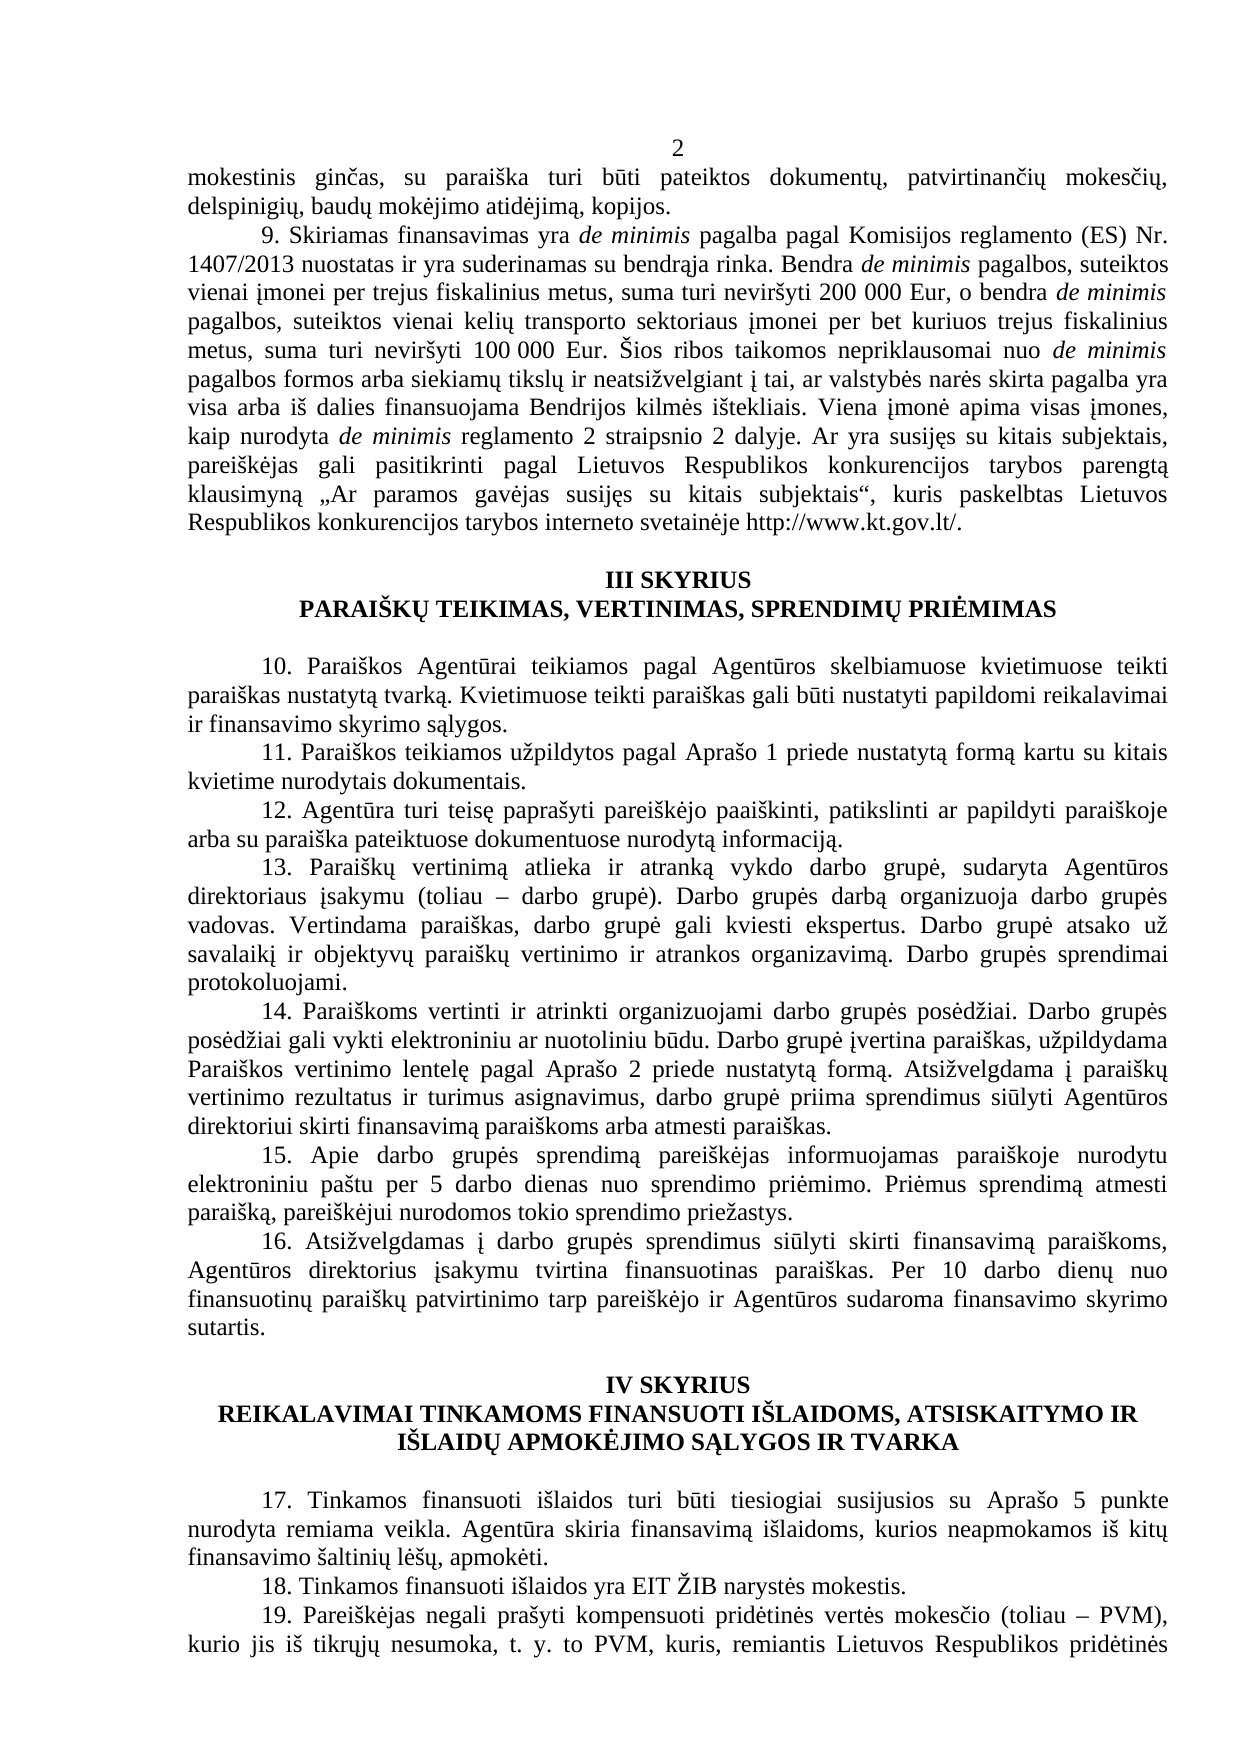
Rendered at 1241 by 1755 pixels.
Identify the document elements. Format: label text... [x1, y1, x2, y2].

text mokestinis ginčas, su paraiška turi būti pateiktos dokumentų, patvirtinančių mokesčių, delspinigių, baudų mokėjimo atidėjimą, kopijos. [187, 162, 1169, 220]
text 10. Paraiškos Agentūrai teikiamos pagal Agentūros skelbiamuose kvietimuose teikti paraiškas nustatytą tvarką. Kvietimuose teikti paraiškas gali būti nustatyti papildomi reikalavimai ir finansavimo skyrimo sąlygos. [187, 651, 1169, 737]
text IV SKYRIUS [187, 1370, 1169, 1399]
text REIKALAVIMAI TINKAMOMS FINANSUOTI IŠLAIDOMS, ATSISKAITYMO IR IŠLAIDŲ APMOKĖJIMO SĄLYGOS IR TVARKA [187, 1399, 1169, 1456]
text 18. Tinkamos finansuoti išlaidos yra EIT ŽIB narystės mokestis. [187, 1571, 1169, 1600]
text 15. Apie darbo grupės sprendimą pareiškėjas informuojamas paraiškoje nurodytu elektroniniu paštu per 5 darbo dienas nuo sprendimo priėmimo. Priėmus sprendimą atmesti paraišką, pareiškėjui nurodomos tokio sprendimo priežastys. [187, 1140, 1169, 1226]
text III SKYRIUS [187, 565, 1169, 594]
text PARAIŠKŲ TEIKIMAS, VERTINIMAS, SPRENDIMŲ PRIĖMIMAS [187, 594, 1169, 622]
text 16. Atsižvelgdamas į darbo grupės sprendimus siūlyti skirti finansavimą paraiškoms, Agentūros direktorius įsakymu tvirtina finansuotinas paraiškas. Per 10 darbo dienų nuo finansuotinų paraiškų patvirtinimo tarp pareiškėjo ir Agentūros sudaroma finansavimo skyrimo sutartis. [187, 1226, 1169, 1341]
text 17. Tinkamos finansuoti išlaidos turi būti tiesiogiai susijusios su Aprašo 5 punkte nurodyta remiama veikla. Agentūra skiria finansavimą išlaidoms, kurios neapmokamos iš kitų finansavimo šaltinių lėšų, apmokėti. [187, 1485, 1169, 1571]
text 14. Paraiškoms vertinti ir atrinkti organizuojami darbo grupės posėdžiai. Darbo grupės posėdžiai gali vykti elektroniniu ar nuotoliniu būdu. Darbo grupė įvertina paraiškas, užpildydama Paraiškos vertinimo lentelę pagal Aprašo 2 priede nustatytą formą. Atsižvelgdama į paraiškų vertinimo rezultatus ir turimus asignavimus, darbo grupė priima sprendimus siūlyti Agentūros direktoriui skirti finansavimą paraiškoms arba atmesti paraiškas. [187, 996, 1169, 1140]
text 9. Skiriamas finansavimas yra de minimis pagalba pagal Komisijos reglamento (ES) Nr. 1407/2013 nuostatas ir yra suderinamas su bendrąja rinka. Bendra de minimis pagalbos, suteiktos vienai įmonei per trejus fiskalinius metus, suma turi neviršyti 200 000 Eur, o bendra de minimis pagalbos, suteiktos vienai kelių transporto sektoriaus įmonei per bet kuriuos trejus fiskalinius metus, suma turi neviršyti 100 000 Eur. Šios ribos taikomos nepriklausomai nuo de minimis pagalbos formos arba siekiamų tikslų ir neatsižvelgiant į tai, ar valstybės narės skirta pagalba yra visa arba iš dalies finansuojama Bendrijos kilmės ištekliais. Viena įmonė apima visas įmones, kaip nurodyta de minimis reglamento 2 straipsnio 2 dalyje. Ar yra susijęs su kitais subjektais, pareiškėjas gali pasitikrinti pagal Lietuvos Respublikos konkurencijos tarybos parengtą klausimyną „Ar paramos gavėjas susijęs su kitais subjektais“, kuris paskelbtas Lietuvos Respublikos konkurencijos tarybos interneto svetainėje http://www.kt.gov.lt/. [187, 220, 1169, 536]
text 13. Paraiškų vertinimą atlieka ir atranką vykdo darbo grupė, sudaryta Agentūros direktoriaus įsakymu (toliau – darbo grupė). Darbo grupės darbą organizuoja darbo grupės vadovas. Vertindama paraiškas, darbo grupė gali kviesti ekspertus. Darbo grupė atsako už savalaikį ir objektyvų paraiškų vertinimo ir atrankos organizavimą. Darbo grupės sprendimai protokoluojami. [187, 852, 1169, 996]
text 12. Agentūra turi teisę paprašyti pareiškėjo paaiškinti, patikslinti ar papildyti paraiškoje arba su paraiška pateiktuose dokumentuose nurodytą informaciją. [187, 795, 1169, 852]
text 19. Pareiškėjas negali prašyti kompensuoti pridėtinės vertės mokesčio (toliau – PVM), kurio jis iš tikrųjų nesumoka, t. y. to PVM, kuris, remiantis Lietuvos Respublikos pridėtinės [187, 1600, 1169, 1657]
text 11. Paraiškos teikiamos užpildytos pagal Aprašo 1 priede nustatytą formą kartu su kitais kvietime nurodytais dokumentais. [187, 737, 1169, 795]
